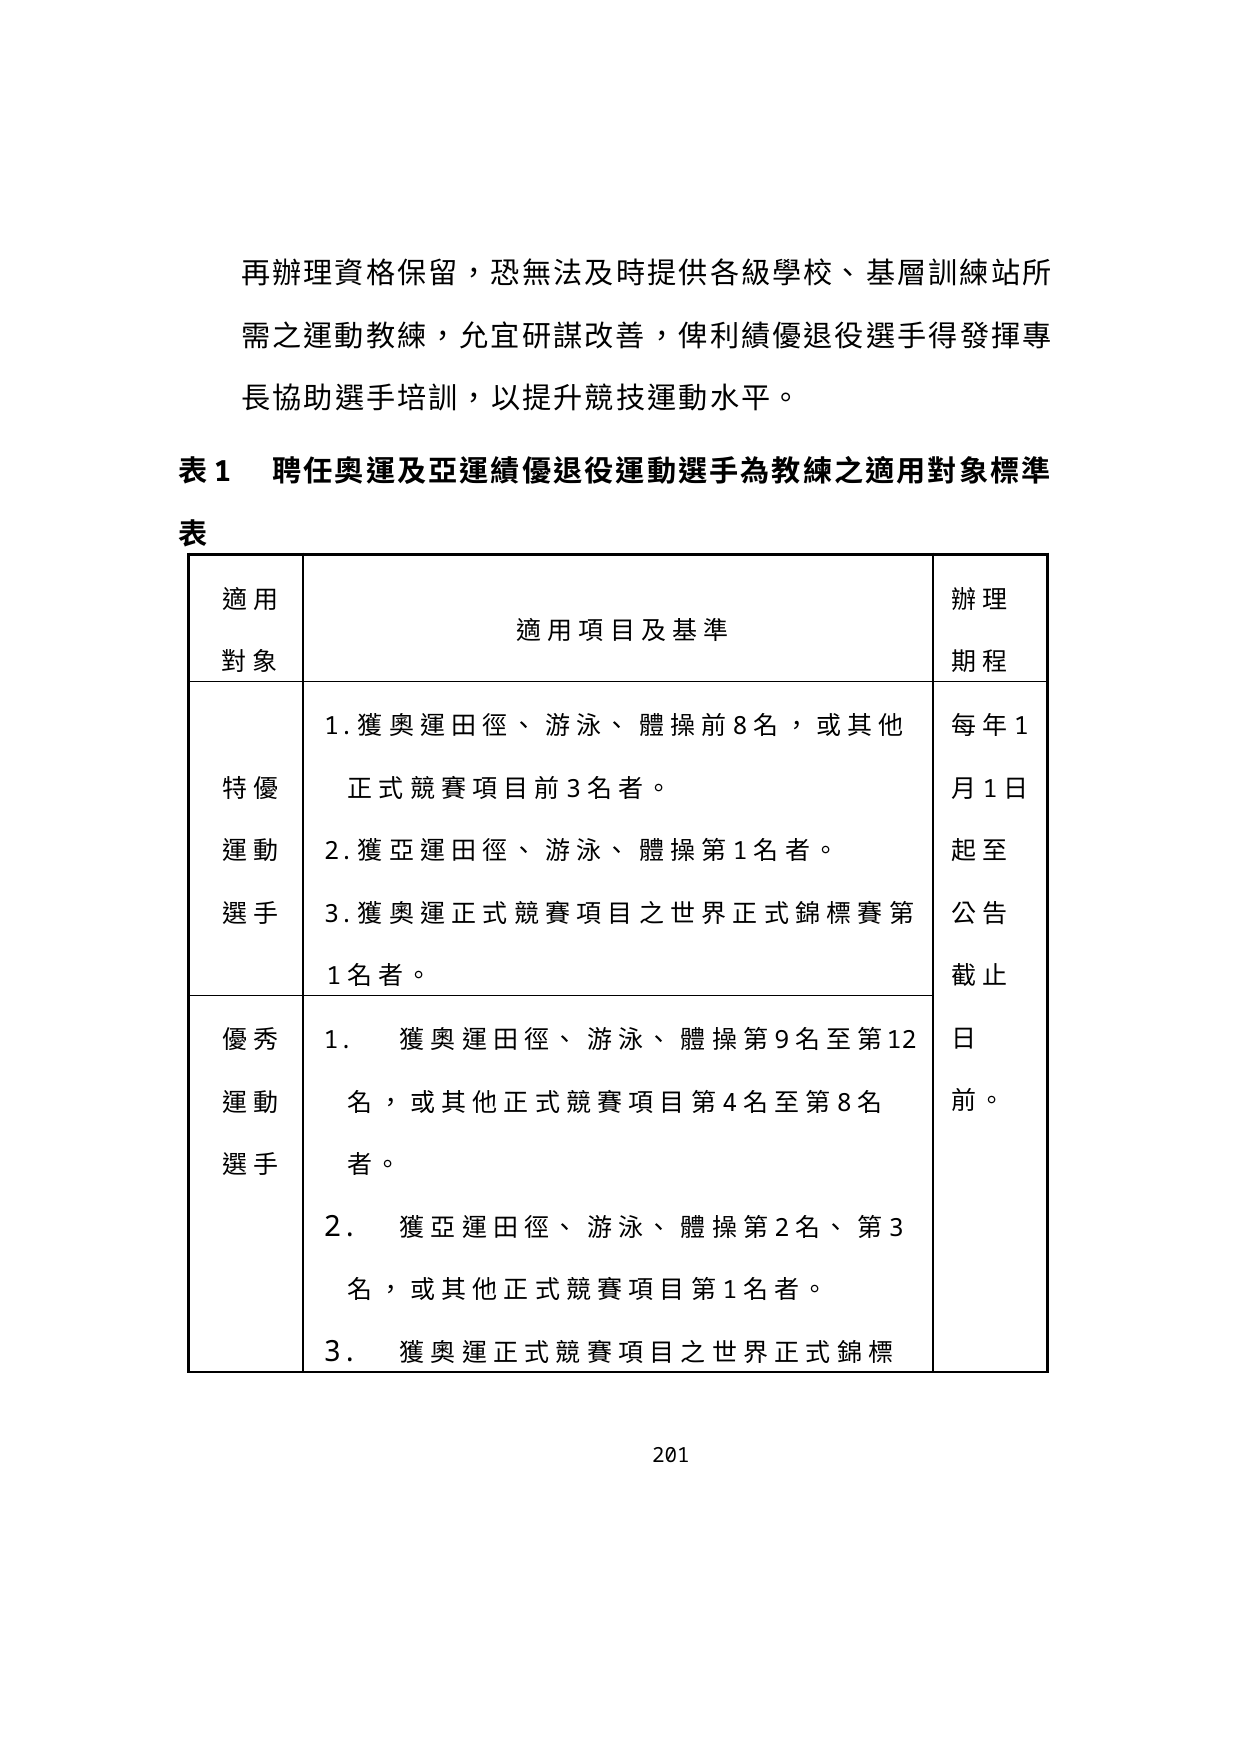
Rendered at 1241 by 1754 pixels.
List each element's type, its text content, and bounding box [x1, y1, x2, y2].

table_header 適用項目及基準 [304, 556, 932, 681]
text 再辦理資格保留，恐無法及時提供各級學校、基層訓練站所需之運動教練，允宜研謀改善，俾利績優退役選手得發揮專長協助選手培訓，以提升競技運動水平。 [236, 229, 1063, 417]
table_header 適用對象 [190, 556, 302, 681]
text 表1 聘任奧運及亞運績優退役運動選手為教練之適用對象標準表 [177, 427, 1063, 552]
table_cell 特優運動選手 [190, 682, 302, 995]
table_cell 優秀運動選手 [190, 996, 302, 1371]
table_cell 每年1月1日起至公告截止日前。 [934, 682, 1046, 1371]
table_header 辦理期程 [934, 556, 1046, 681]
table_cell 1.獲奧運田徑、游泳、體操前8名，或其他正式競賽項目前3名者。 2.獲亞運田徑、游泳、體操第1名者。 3.獲奧運正式競賽項目之世界正式錦標賽第1名者。 [304, 682, 932, 995]
table_cell 獲奧運田徑、游泳、體操第9名至第12名，或其他正式競賽項目第4名至第8名者。 獲亞運田徑、游泳、體操第2名、第3名，或其他正式競賽項目第1名者。 獲奧運正式競賽項目之世界正式錦標賽第2名、第3名者。 獲奧運正式競賽項目之亞洲正式錦標賽第1名者。 獲帕拉林匹克運動會第1名，或聽障達福林匹克運動會第1名者。 獲世界大學運動會田徑、游泳、體操前3名，或其他正式競賽項目第1名者。 [304, 996, 932, 1371]
